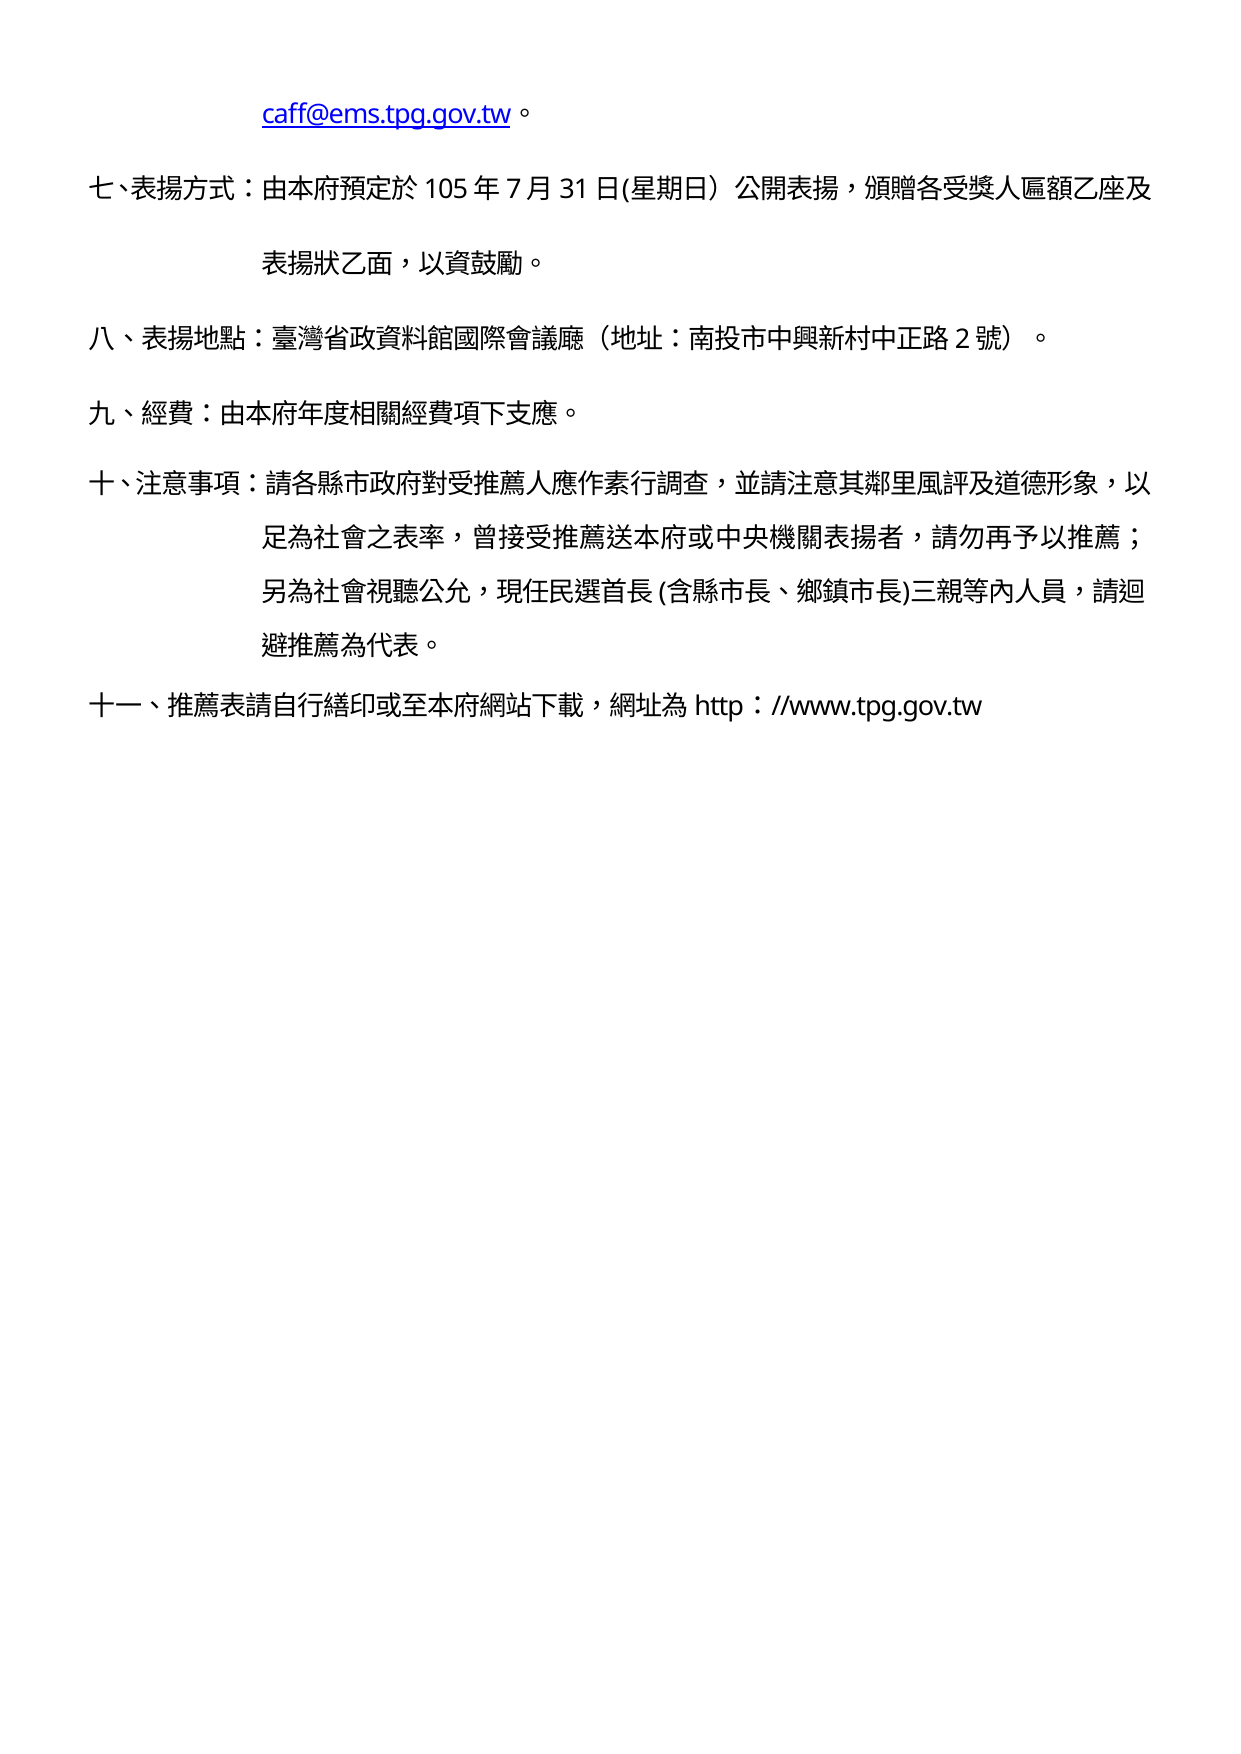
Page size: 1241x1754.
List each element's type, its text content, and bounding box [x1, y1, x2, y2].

text 九、經費：由本府年度相關經費項下支應。 [89, 375, 1152, 450]
text caff@ems.tpg.gov.tw。 [89, 75, 1152, 150]
text 八、表揚地點：臺灣省政資料館國際會議廰（地址：南投市中興新村中正路2號）。 [89, 300, 1152, 375]
text 十、注意事項：請各縣市政府對受推薦人應作素行調查，並請注意其鄰里風評及道德形象，以足為社會之表率，曾接受推薦送本府或中央機關表揚者，請勿再予以推薦；另為社會視聽公允，現任民選首長 (含縣市長、鄉鎮市長)三親等內人員，請迴避推薦為代表。 [89, 450, 1152, 666]
text 七、表揚方式：由本府預定於105年7月31日(星期日）公開表揚，頒贈各受獎人匾額乙座及表揚狀乙面，以資鼓勵。 [89, 150, 1152, 300]
text 十一、推薦表請自行繕印或至本府網站下載，網址為http：//www.tpg.gov.tw [89, 666, 1152, 741]
